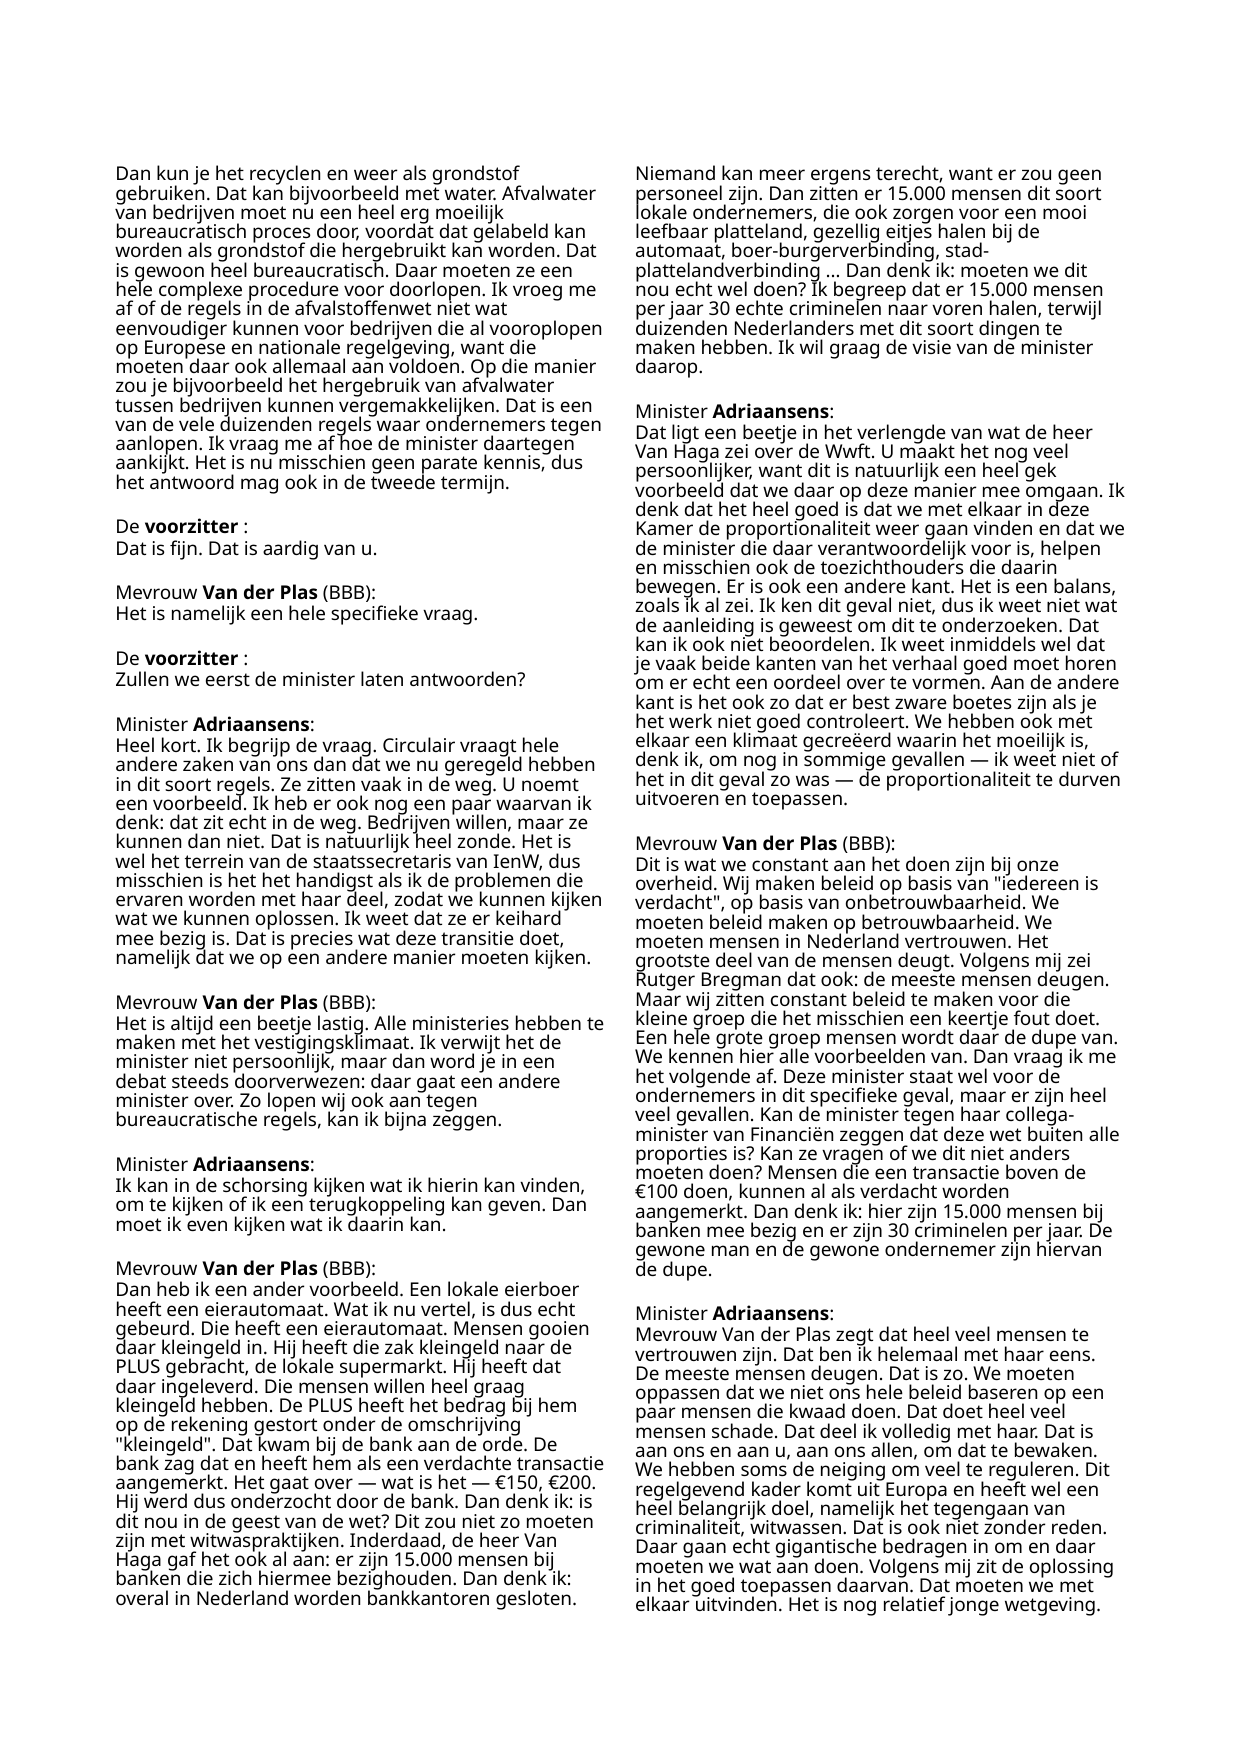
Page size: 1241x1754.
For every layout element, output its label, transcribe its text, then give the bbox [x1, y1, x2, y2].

text Minister Adriaansens: [115, 1151, 605, 1177]
text Dat ligt een beetje in het verlengde van wat de heer Van Haga zei over de Wwft. U maakt het nog veel persoonlijker, want dit is natuurlijk een heel gek voorbeeld dat we daar op deze manier mee omgaan. Ik denk dat het heel goed is dat we met elkaar in deze Kamer de proportionaliteit weer gaan vinden en dat we de minister die daar verantwoordelijk voor is, helpen en misschien ook de toezichthouders die daarin bewegen. Er is ook een andere kant. Het is een balans, zoals ik al zei. Ik ken dit geval niet, dus ik weet niet wat de aanleiding is geweest om dit te onderzoeken. Dat kan ik ook niet beoordelen. Ik weet inmiddels wel dat je vaak beide kanten van het verhaal goed moet horen om er echt een oordeel over te vormen. Aan de andere kant is het ook zo dat er best zware boetes zijn als je het werk niet goed controleert. We hebben ook met elkaar een klimaat gecreëerd waarin het moeilijk is, denk ik, om nog in sommige gevallen — ik weet niet of het in dit geval zo was — de proportionaliteit te durven uitvoeren en toepassen. [635, 424, 1125, 809]
text Mevrouw Van der Plas zegt dat heel veel mensen te vertrouwen zijn. Dat ben ik helemaal met haar eens. De meeste mensen deugen. Dat is zo. We moeten oppassen dat we niet ons hele beleid baseren op een paar mensen die kwaad doen. Dat doet heel veel mensen schade. Dat deel ik volledig met haar. Dat is aan ons en aan u, aan ons allen, om dat te bewaken. We hebben soms de neiging om veel te reguleren. Dit regelgevend kader komt uit Europa en heeft wel een heel belangrijk doel, namelijk het tegengaan van criminaliteit, witwassen. Dat is ook niet zonder reden. Daar gaan echt gigantische bedragen in om en daar moeten we wat aan doen. Volgens mij zit de oplossing in het goed toepassen daarvan. Dat moeten we met elkaar uitvinden. Het is nog relatief jonge wetgeving. [635, 1326, 1125, 1615]
text Dat is fijn. Dat is aardig van u. [115, 539, 605, 559]
text Zullen we eerst de minister laten antwoorden? [115, 671, 605, 690]
text Dan heb ik een ander voorbeeld. Een lokale eierboer heeft een eierautomaat. Wat ik nu vertel, is dus echt gebeurd. Die heeft een eierautomaat. Mensen gooien daar kleingeld in. Hij heeft die zak kleingeld naar de PLUS gebracht, de lokale supermarkt. Hij heeft dat daar ingeleverd. Die mensen willen heel graag kleingeld hebben. De PLUS heeft het bedrag bij hem op de rekening gestort onder de omschrijving "kleingeld". Dat kwam bij de bank aan de orde. De bank zag dat en heeft hem als een verdachte transactie aangemerkt. Het gaat over — wat is het — €150, €200. Hij werd dus onderzocht door de bank. Dan denk ik: is dit nou in de geest van de wet? Dit zou niet zo moeten zijn met witwaspraktijken. Inderdaad, de heer Van Haga gaf het ook al aan: er zijn 15.000 mensen bij banken die zich hiermee bezighouden. Dan denk ik: overal in Nederland worden bankkantoren gesloten. [115, 1281, 605, 1609]
text Ik kan in de schorsing kijken wat ik hierin kan vinden, om te kijken of ik een terugkoppeling kan geven. Dan moet ik even kijken wat ik daarin kan. [115, 1177, 605, 1235]
text Het is namelijk een hele specifieke vraag. [115, 605, 605, 624]
text Minister Adriaansens: [635, 398, 1125, 424]
text Mevrouw Van der Plas (BBB): [115, 1256, 605, 1281]
text Mevrouw Van der Plas (BBB): [635, 830, 1125, 856]
text Heel kort. Ik begrijp de vraag. Circulair vraagt hele andere zaken van ons dan dat we nu geregeld hebben in dit soort regels. Ze zitten vaak in de weg. U noemt een voorbeeld. Ik heb er ook nog een paar waarvan ik denk: dat zit echt in de weg. Bedrijven willen, maar ze kunnen dan niet. Dat is natuurlijk heel zonde. Het is wel het terrein van de staatssecretaris van IenW, dus misschien is het het handigst als ik de problemen die ervaren worden met haar deel, zodat we kunnen kijken wat we kunnen oplossen. Ik weet dat ze er keihard mee bezig is. Dat is precies wat deze transitie doet, namelijk dat we op een andere manier moeten kijken. [115, 737, 605, 968]
text Niemand kan meer ergens terecht, want er zou geen personeel zijn. Dan zitten er 15.000 mensen dit soort lokale ondernemers, die ook zorgen voor een mooi leefbaar platteland, gezellig eitjes halen bij de automaat, boer-burgerverbinding, stad-plattelandverbinding … Dan denk ik: moeten we dit nou echt wel doen? Ik begreep dat er 15.000 mensen per jaar 30 echte criminelen naar voren halen, terwijl duizenden Nederlanders met dit soort dingen te maken hebben. Ik wil graag de visie van de minister daarop. [635, 165, 1125, 377]
text De voorzitter : [115, 514, 605, 539]
text De voorzitter : [115, 645, 605, 671]
text Het is altijd een beetje lastig. Alle ministeries hebben te maken met het vestigingsklimaat. Ik verwijt het de minister niet persoonlijk, maar dan word je in een debat steeds doorverwezen: daar gaat een andere minister over. Zo lopen wij ook aan tegen bureaucratische regels, kan ik bijna zeggen. [115, 1015, 605, 1130]
text Dan kun je het recyclen en weer als grondstof gebruiken. Dat kan bijvoorbeeld met water. Afvalwater van bedrijven moet nu een heel erg moeilijk bureaucratisch proces door, voordat dat gelabeld kan worden als grondstof die hergebruikt kan worden. Dat is gewoon heel bureaucratisch. Daar moeten ze een hele complexe procedure voor doorlopen. Ik vroeg me af of de regels in de afvalstoffenwet niet wat eenvoudiger kunnen voor bedrijven die al vooroplopen op Europese en nationale regelgeving, want die moeten daar ook allemaal aan voldoen. Op die manier zou je bijvoorbeeld het hergebruik van afvalwater tussen bedrijven kunnen vergemakkelijken. Dat is een van de vele duizenden regels waar ondernemers tegen aanlopen. Ik vraag me af hoe de minister daartegen aankijkt. Het is nu misschien geen parate kennis, dus het antwoord mag ook in de tweede termijn. [115, 165, 605, 493]
text Mevrouw Van der Plas (BBB): [115, 989, 605, 1015]
text Mevrouw Van der Plas (BBB): [115, 579, 605, 605]
text Dit is wat we constant aan het doen zijn bij onze overheid. Wij maken beleid op basis van "iedereen is verdacht", op basis van onbetrouwbaarheid. We moeten beleid maken op betrouwbaarheid. We moeten mensen in Nederland vertrouwen. Het grootste deel van de mensen deugt. Volgens mij zei Rutger Bregman dat ook: de meeste mensen deugen. Maar wij zitten constant beleid te maken voor die kleine groep die het misschien een keertje fout doet. Een hele grote groep mensen wordt daar de dupe van. We kennen hier alle voorbeelden van. Dan vraag ik me het volgende af. Deze minister staat wel voor de ondernemers in dit specifieke geval, maar er zijn heel veel gevallen. Kan de minister tegen haar collega-minister van Financiën zeggen dat deze wet buiten alle proporties is? Kan ze vragen of we dit niet anders moeten doen? Mensen die een transactie boven de €100 doen, kunnen al als verdacht worden aangemerkt. Dan denk ik: hier zijn 15.000 mensen bij banken mee bezig en er zijn 30 criminelen per jaar. De gewone man en de gewone ondernemer zijn hiervan de dupe. [635, 856, 1125, 1280]
text Minister Adriaansens: [635, 1301, 1125, 1326]
text Minister Adriaansens: [115, 711, 605, 737]
